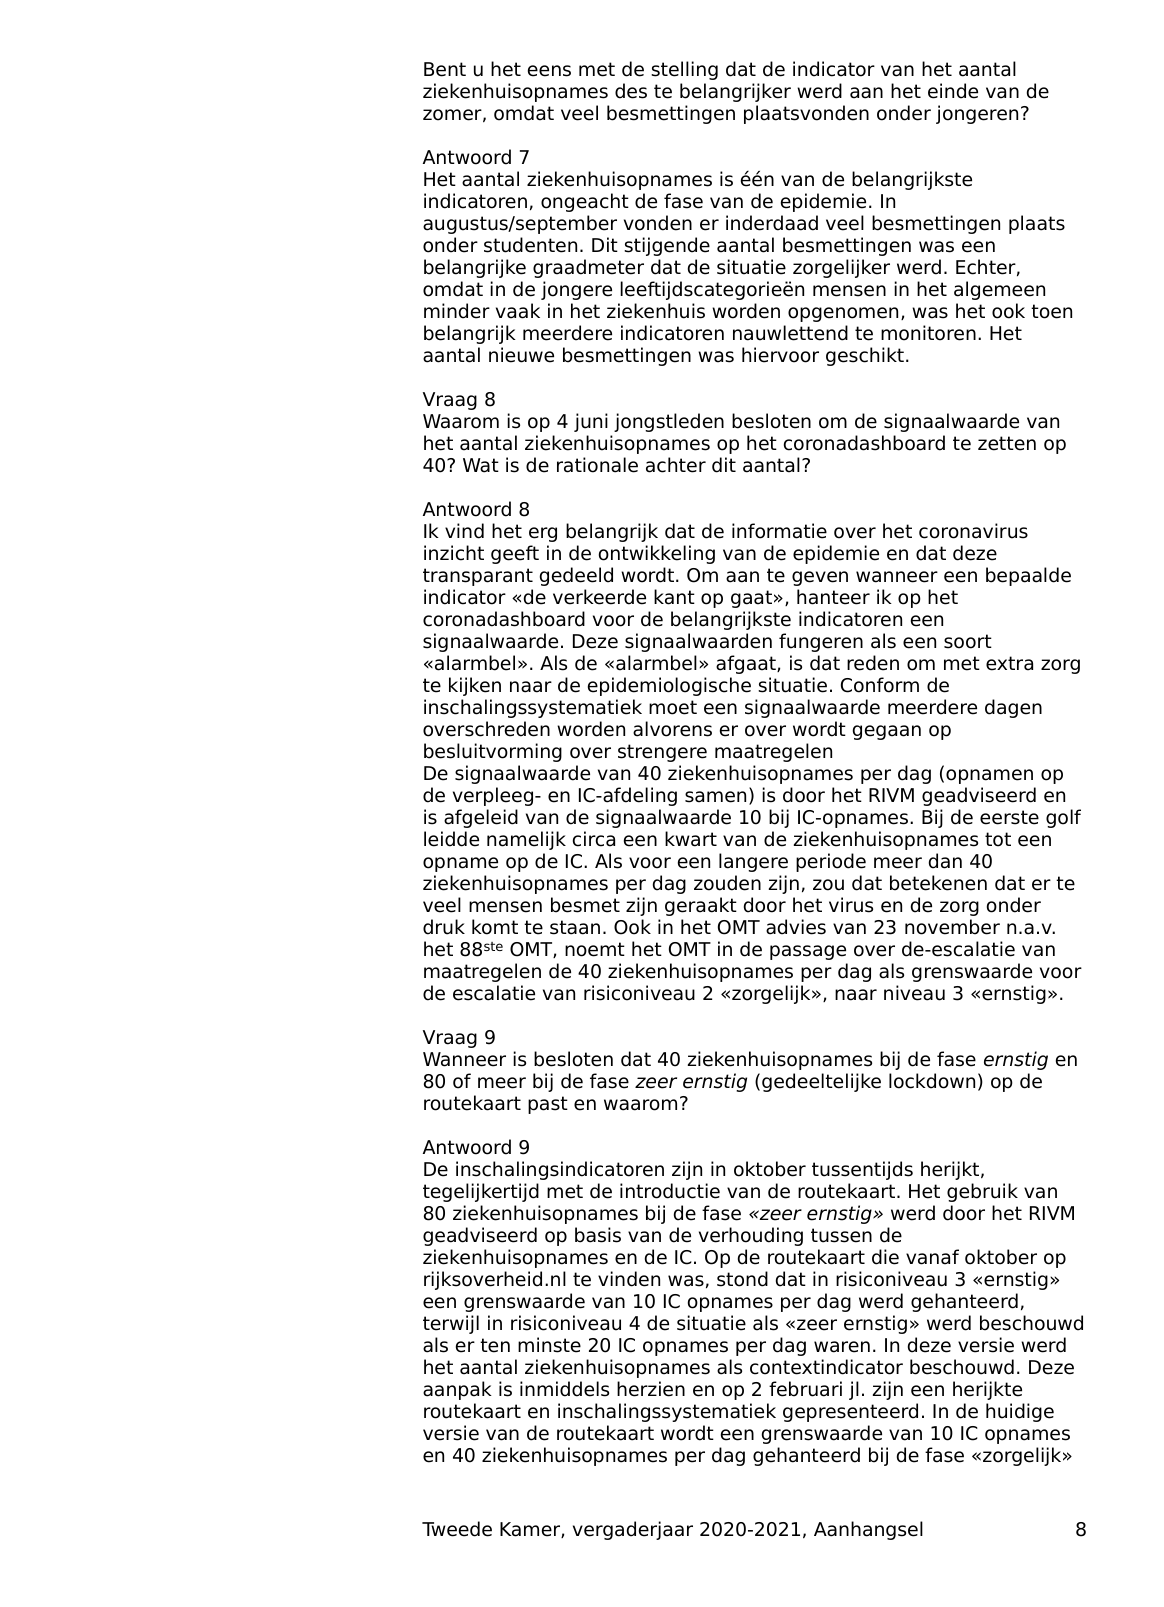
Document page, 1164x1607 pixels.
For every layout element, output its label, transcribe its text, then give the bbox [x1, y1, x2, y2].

text De inschalingsindicatoren zijn in oktober tussentijds herijkt, tegelijkertijd met de introductie van de routekaart. Het gebruik van 80 ziekenhuisopnames bij de fase «zeer ernstig» werd door het RIVM geadviseerd op basis van de verhouding tussen de ziekenhuisopnames en de IC. Op de routekaart die vanaf oktober op rijksoverheid.nl te vinden was, stond dat in risiconiveau 3 «ernstig» een grenswaarde van 10 IC opnames per dag werd gehanteerd, terwijl in risiconiveau 4 de situatie als «zeer ernstig» werd beschouwd als er ten minste 20 IC opnames per dag waren. In deze versie werd het aantal ziekenhuisopnames als contextindicator beschouwd. Deze aanpak is inmiddels herzien en op 2 februari jl. zijn een herijkte routekaart en inschalingssystematiek gepresenteerd. In de huidige versie van de routekaart wordt een grenswaarde van 10 IC opnames en 40 ziekenhuisopnames per dag gehanteerd bij de fase «zorgelijk» [422, 1159, 1087, 1467]
text Ik vind het erg belangrijk dat de informatie over het coronavirus inzicht geeft in de ontwikkeling van de epidemie en dat deze transparant gedeeld wordt. Om aan te geven wanneer een bepaalde indicator «de verkeerde kant op gaat», hanteer ik op het coronadashboard voor de belangrijkste indicatoren een signaalwaarde. Deze signaalwaarden fungeren als een soort «alarmbel». Als de «alarmbel» afgaat, is dat reden om met extra zorg te kijken naar de epidemiologische situatie. Conform de inschalingssystematiek moet een signaalwaarde meerdere dagen overschreden worden alvorens er over wordt gegaan op besluitvorming over strengere maatregelen [422, 521, 1087, 763]
text Waarom is op 4 juni jongstleden besloten om de signaalwaarde van het aantal ziekenhuisopnames op het coronadashboard te zetten op 40? Wat is de rationale achter dit aantal? [422, 411, 1087, 477]
text Vraag 9 [422, 1027, 1087, 1049]
text Antwoord 9 [422, 1137, 1087, 1159]
text Antwoord 7 [422, 147, 1087, 169]
text Wanneer is besloten dat 40 ziekenhuisopnames bij de fase ernstig en 80 of meer bij de fase zeer ernstig (gedeeltelijke lockdown) op de routekaart past en waarom? [422, 1049, 1087, 1115]
text Vraag 8 [422, 389, 1087, 411]
text Bent u het eens met de stelling dat de indicator van het aantal ziekenhuisopnames des te belangrijker werd aan het einde van de zomer, omdat veel besmettingen plaatsvonden onder jongeren? [422, 59, 1087, 125]
text Antwoord 8 [422, 499, 1087, 521]
text De signaalwaarde van 40 ziekenhuisopnames per dag (opnamen op de verpleeg- en IC-afdeling samen) is door het RIVM geadviseerd en is afgeleid van de signaalwaarde 10 bij IC-opnames. Bij de eerste golf leidde namelijk circa een kwart van de ziekenhuisopnames tot een opname op de IC. Als voor een langere periode meer dan 40 ziekenhuisopnames per dag zouden zijn, zou dat betekenen dat er te veel mensen besmet zijn geraakt door het virus en de zorg onder druk komt te staan. Ook in het OMT advies van 23 november n.a.v. het 88ste OMT, noemt het OMT in de passage over de-escalatie van maatregelen de 40 ziekenhuisopnames per dag als grenswaarde voor de escalatie van risiconiveau 2 «zorgelijk», naar niveau 3 «ernstig». [422, 763, 1087, 1005]
text Het aantal ziekenhuisopnames is één van de belangrijkste indicatoren, ongeacht de fase van de epidemie. In augustus/september vonden er inderdaad veel besmettingen plaats onder studenten. Dit stijgende aantal besmettingen was een belangrijke graadmeter dat de situatie zorgelijker werd. Echter, omdat in de jongere leeftijdscategorieën mensen in het algemeen minder vaak in het ziekenhuis worden opgenomen, was het ook toen belangrijk meerdere indicatoren nauwlettend te monitoren. Het aantal nieuwe besmettingen was hiervoor geschikt. [422, 169, 1087, 367]
